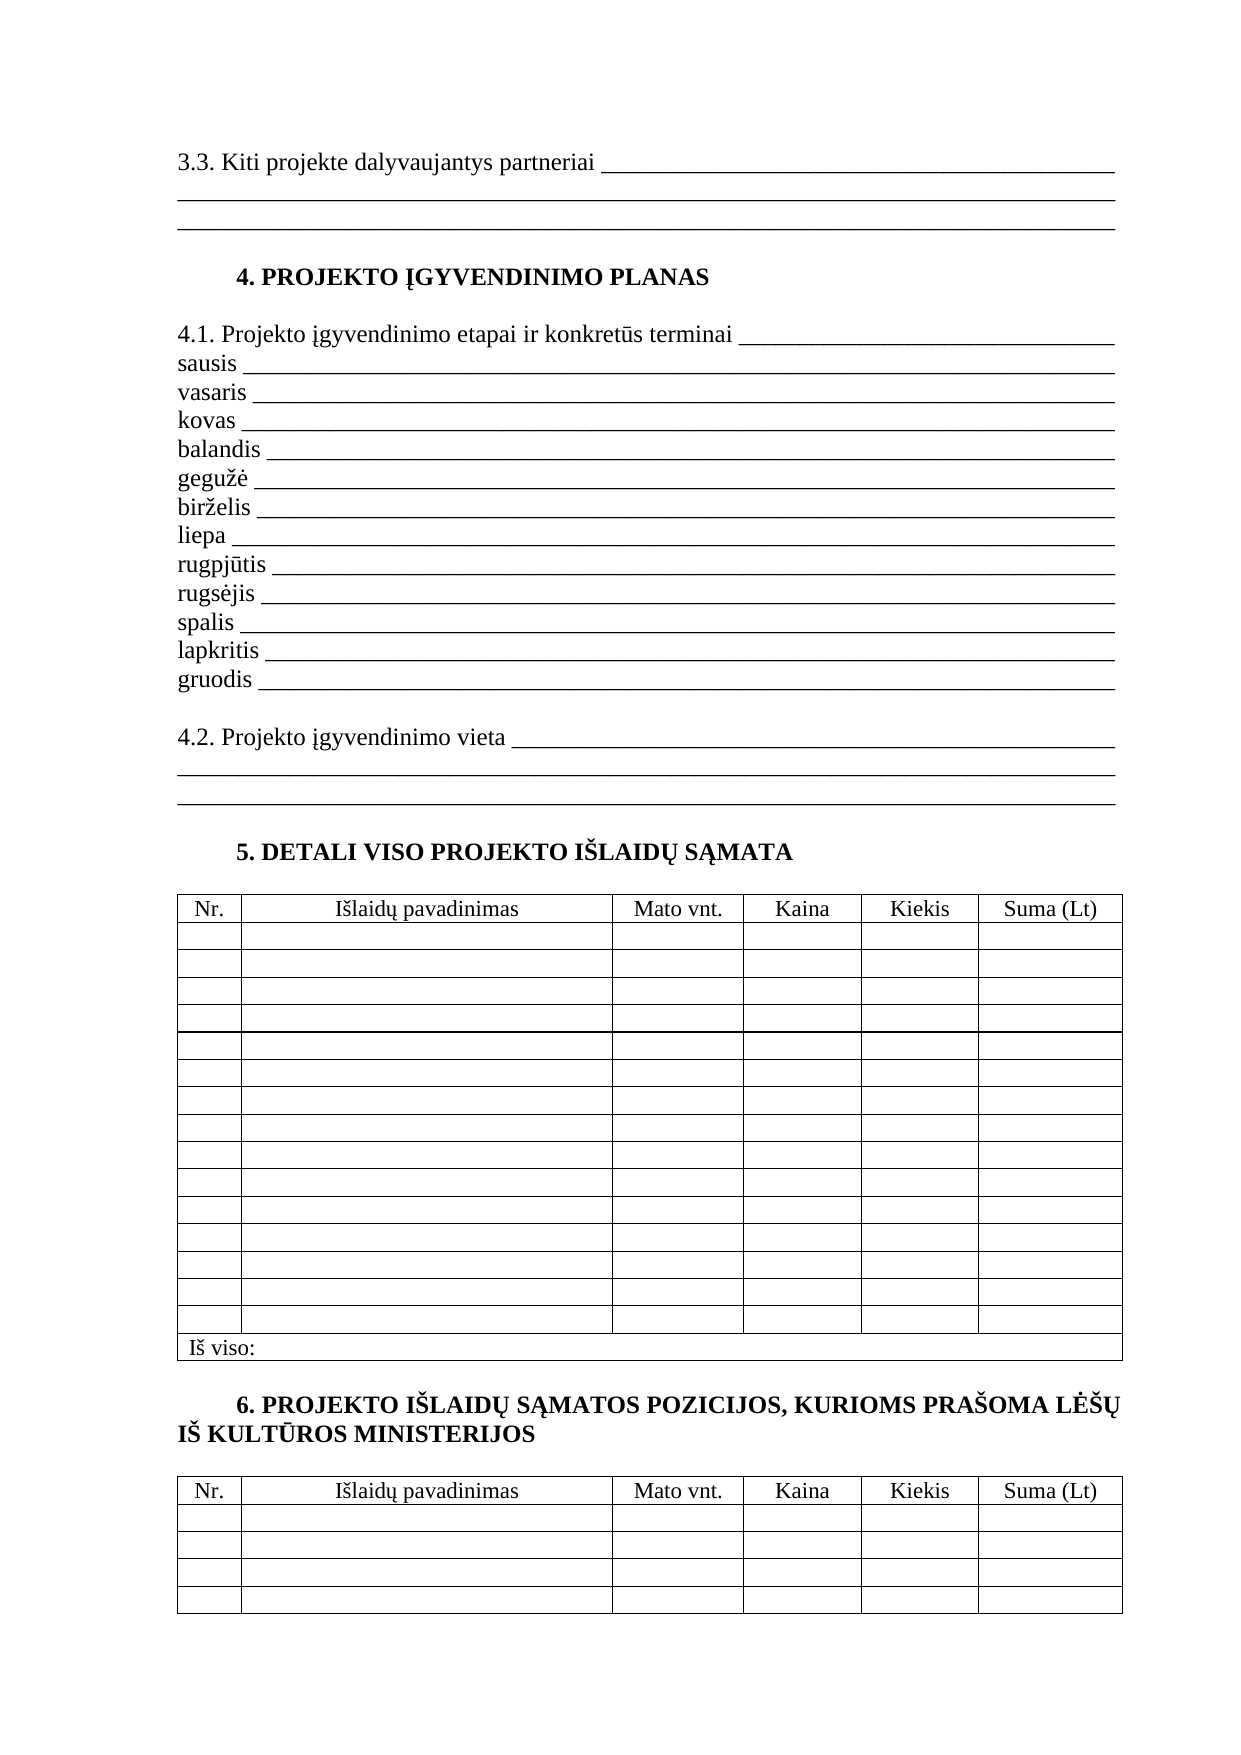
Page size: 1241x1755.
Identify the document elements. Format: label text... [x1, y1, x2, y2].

text 5. DETALI VISO PROJEKTO IŠLAIDŲ SĄMATA [177, 837, 1122, 866]
table_cell [178, 1559, 241, 1586]
table_cell [613, 1197, 743, 1223]
table_cell [744, 1587, 861, 1613]
table_cell [862, 1115, 978, 1141]
table_cell [979, 1532, 1122, 1558]
table_cell [613, 923, 743, 949]
table_cell [979, 1087, 1122, 1113]
table_cell [744, 1279, 861, 1305]
table_cell [979, 950, 1122, 977]
table_cell [178, 1142, 241, 1168]
table_cell [613, 1115, 743, 1141]
table_cell [242, 1505, 612, 1531]
table_cell [744, 950, 861, 977]
table_cell [613, 1142, 743, 1168]
table_cell [862, 978, 978, 1004]
table_cell [979, 1252, 1122, 1278]
text balandis [177, 434, 1122, 463]
table_cell [862, 1252, 978, 1278]
table_header Nr. [178, 895, 241, 922]
table_cell [613, 1306, 743, 1333]
table_header Nr. [178, 1477, 241, 1503]
text spalis [177, 607, 1122, 636]
table_cell [979, 923, 1122, 949]
table_cell [744, 1033, 861, 1059]
table_cell [862, 1559, 978, 1586]
table_cell [178, 1532, 241, 1558]
table_cell [242, 1587, 612, 1613]
table_cell [979, 1279, 1122, 1305]
table_cell [744, 1559, 861, 1586]
table_cell [862, 1169, 978, 1196]
table_cell [744, 1532, 861, 1558]
table_cell [744, 1005, 861, 1031]
table_cell [979, 1005, 1122, 1031]
text sausis [177, 348, 1122, 377]
table_cell [862, 1505, 978, 1531]
text 4.2. Projekto įgyvendinimo vieta [177, 722, 1122, 751]
table_header Suma (Lt) [979, 1477, 1122, 1503]
table_cell [242, 1197, 612, 1223]
table_cell [862, 1033, 978, 1059]
text _ [177, 204, 1122, 233]
table_cell [979, 1197, 1122, 1223]
table_cell [242, 1279, 612, 1305]
table_cell [862, 1306, 978, 1333]
table_cell [613, 1279, 743, 1305]
text lapkritis [177, 636, 1122, 664]
table_cell [613, 1587, 743, 1613]
table_header Suma (Lt) [979, 895, 1122, 922]
table_cell [979, 1033, 1122, 1059]
table_cell [613, 1559, 743, 1586]
table_cell [178, 1060, 241, 1086]
table_cell [178, 1197, 241, 1223]
table_cell [744, 1197, 861, 1223]
table_cell [242, 1033, 612, 1059]
table_cell [242, 1532, 612, 1558]
table_cell [178, 1279, 241, 1305]
table_cell [242, 1115, 612, 1141]
table_cell [744, 978, 861, 1004]
table_cell [242, 978, 612, 1004]
table_header Išlaidų pavadinimas [242, 895, 612, 922]
text 6. PROJEKTO IŠLAIDŲ SĄMATOS POZICIJOS, KURIOMS PRAŠOMA LĖŠŲ IŠ KULTŪROS MINISTERIJOS [177, 1390, 1122, 1447]
table_cell [613, 1224, 743, 1251]
table_cell [862, 1532, 978, 1558]
table_cell [242, 1087, 612, 1113]
table_header Kiekis [862, 895, 978, 922]
text 4.1. Projekto įgyvendinimo etapai ir konkretūs terminai [177, 319, 1122, 348]
table_cell [979, 1115, 1122, 1141]
table_cell [178, 1224, 241, 1251]
table_header Mato vnt. [613, 1477, 743, 1503]
table_cell [242, 1005, 612, 1031]
text rugsėjis [177, 578, 1122, 607]
table_cell [979, 1306, 1122, 1333]
table_cell [862, 1005, 978, 1031]
text 4. PROJEKTO ĮGYVENDINIMO PLANAS [177, 262, 1122, 291]
text vasaris [177, 377, 1122, 406]
table_cell [242, 1559, 612, 1586]
table_header Išlaidų pavadinimas [242, 1477, 612, 1503]
table_cell [178, 1115, 241, 1141]
table_cell [744, 1224, 861, 1251]
table_cell [613, 1033, 743, 1059]
table_cell [242, 1306, 612, 1333]
table_cell [744, 1115, 861, 1141]
table_header Kaina [744, 895, 861, 922]
table_cell [178, 1587, 241, 1613]
table_cell [862, 923, 978, 949]
text birželis [177, 492, 1122, 521]
text _ [177, 751, 1122, 779]
table_cell [613, 1087, 743, 1113]
table_cell [862, 1587, 978, 1613]
table_cell [979, 1505, 1122, 1531]
table_cell [613, 1169, 743, 1196]
table_cell [242, 923, 612, 949]
table_cell [242, 1169, 612, 1196]
table_header Kiekis [862, 1477, 978, 1503]
table_cell [242, 1224, 612, 1251]
text rugpjūtis [177, 549, 1122, 578]
table_cell [744, 1060, 861, 1086]
table_cell [178, 923, 241, 949]
table_cell [862, 950, 978, 977]
table_cell [178, 1005, 241, 1031]
table_cell [744, 1087, 861, 1113]
table_cell [744, 923, 861, 949]
table_cell [744, 1142, 861, 1168]
table_cell [242, 1252, 612, 1278]
table_cell [178, 950, 241, 977]
table_cell [178, 1169, 241, 1196]
table_cell [613, 1252, 743, 1278]
table_cell [979, 1060, 1122, 1086]
table_cell [979, 978, 1122, 1004]
table_cell [178, 1306, 241, 1333]
table_header Mato vnt. [613, 895, 743, 922]
table_cell [613, 1532, 743, 1558]
table_cell [862, 1197, 978, 1223]
table_cell [613, 1505, 743, 1531]
table_cell [744, 1505, 861, 1531]
text _ [177, 176, 1122, 204]
table_cell [979, 1224, 1122, 1251]
table_cell [979, 1587, 1122, 1613]
text kovas [177, 406, 1122, 434]
table_cell [979, 1142, 1122, 1168]
table_cell [862, 1224, 978, 1251]
table_cell Iš viso: [178, 1334, 1122, 1360]
table_cell [744, 1169, 861, 1196]
table_cell [862, 1087, 978, 1113]
table_cell [862, 1142, 978, 1168]
table_cell [178, 1505, 241, 1531]
text liepa [177, 521, 1122, 549]
table_cell [242, 950, 612, 977]
table_cell [178, 978, 241, 1004]
table_cell [744, 1306, 861, 1333]
table_cell [613, 1060, 743, 1086]
table_cell [242, 1142, 612, 1168]
text 3.3. Kiti projekte dalyvaujantys partneriai [177, 147, 1122, 176]
table_cell [613, 978, 743, 1004]
table_cell [613, 950, 743, 977]
table_cell [178, 1252, 241, 1278]
table_cell [979, 1169, 1122, 1196]
table_cell [979, 1559, 1122, 1586]
table_header Kaina [744, 1477, 861, 1503]
table_cell [744, 1252, 861, 1278]
text gegužė [177, 463, 1122, 492]
text gruodis [177, 664, 1122, 693]
table_cell [613, 1005, 743, 1031]
table_cell [862, 1060, 978, 1086]
table_cell [862, 1279, 978, 1305]
table_cell [178, 1033, 241, 1059]
text _ [177, 779, 1122, 808]
table_cell [242, 1060, 612, 1086]
table_cell [178, 1087, 241, 1113]
